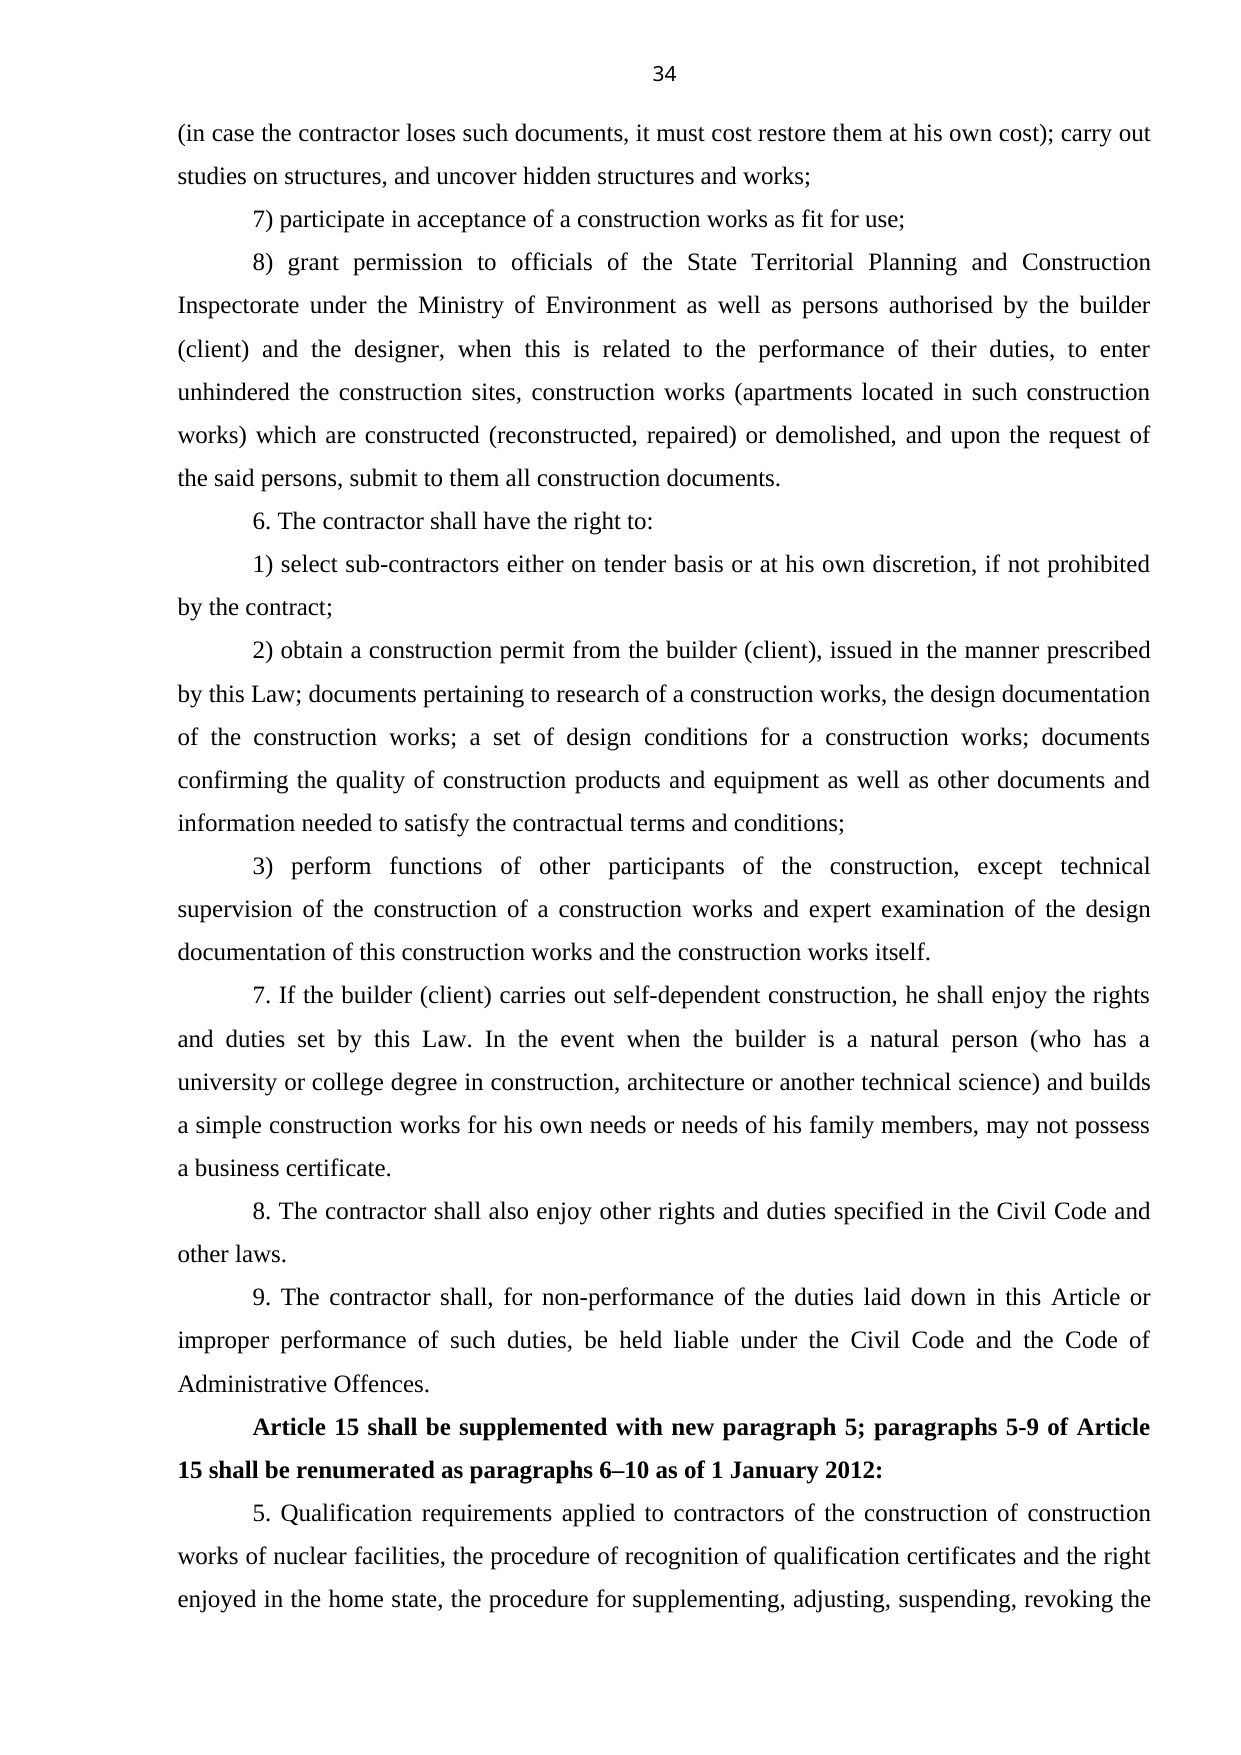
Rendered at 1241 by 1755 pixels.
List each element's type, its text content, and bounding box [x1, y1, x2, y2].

text 1) select sub-contractors either on tender basis or at his own discretion, if not prohibited by the contract; [177, 549, 1152, 621]
text (in case the contractor loses such documents, it must cost restore them at his own cost); carry out studies on structures, and uncover hidden structures and works; [177, 118, 1152, 190]
text 7. If the builder (client) carries out self-dependent construction, he shall enjoy the rights and duties set by this Law. In the event when the builder is a natural person (who has a university or college degree in construction, architecture or another technical science) and builds a simple construction works for his own needs or needs of his family members, may not possess a business certificate. [177, 981, 1152, 1182]
text 2) obtain a construction permit from the builder (client), issued in the manner prescribed by this Law; documents pertaining to research of a construction works, the design documentation of the construction works; a set of design conditions for a construction works; documents confirming the quality of construction products and equipment as well as other documents and information needed to satisfy the contractual terms and conditions; [177, 636, 1152, 837]
text 6. The contractor shall have the right to: [177, 506, 1152, 535]
text 8) grant permission to officials of the State Territorial Planning and Construction Inspectorate under the Ministry of Environment as well as persons authorised by the builder (client) and the designer, when this is related to the performance of their duties, to enter unhindered the construction sites, construction works (apartments located in such construction works) which are constructed (reconstructed, repaired) or demolished, and upon the request of the said persons, submit to them all construction documents. [177, 247, 1152, 492]
text 9. The contractor shall, for non-performance of the duties laid down in this Article or improper performance of such duties, be held liable under the Civil Code and the Code of Administrative Offences. [177, 1282, 1152, 1397]
text 5. Qualification requirements applied to contractors of the construction of construction works of nuclear facilities, the procedure of recognition of qualification certificates and the right enjoyed in the home state, the procedure for supplementing, adjusting, suspending, revoking the [177, 1498, 1152, 1613]
text Article 15 shall be supplemented with new paragraph 5; paragraphs 5-9 of Article 15 shall be renumerated as paragraphs 6–10 as of 1 January 2012: [177, 1412, 1152, 1484]
text 3) perform functions of other participants of the construction, except technical supervision of the construction of a construction works and expert examination of the design documentation of this construction works and the construction works itself. [177, 851, 1152, 966]
text 7) participate in acceptance of a construction works as fit for use; [177, 204, 1152, 233]
text 8. The contractor shall also enjoy other rights and duties specified in the Civil Code and other laws. [177, 1196, 1152, 1268]
